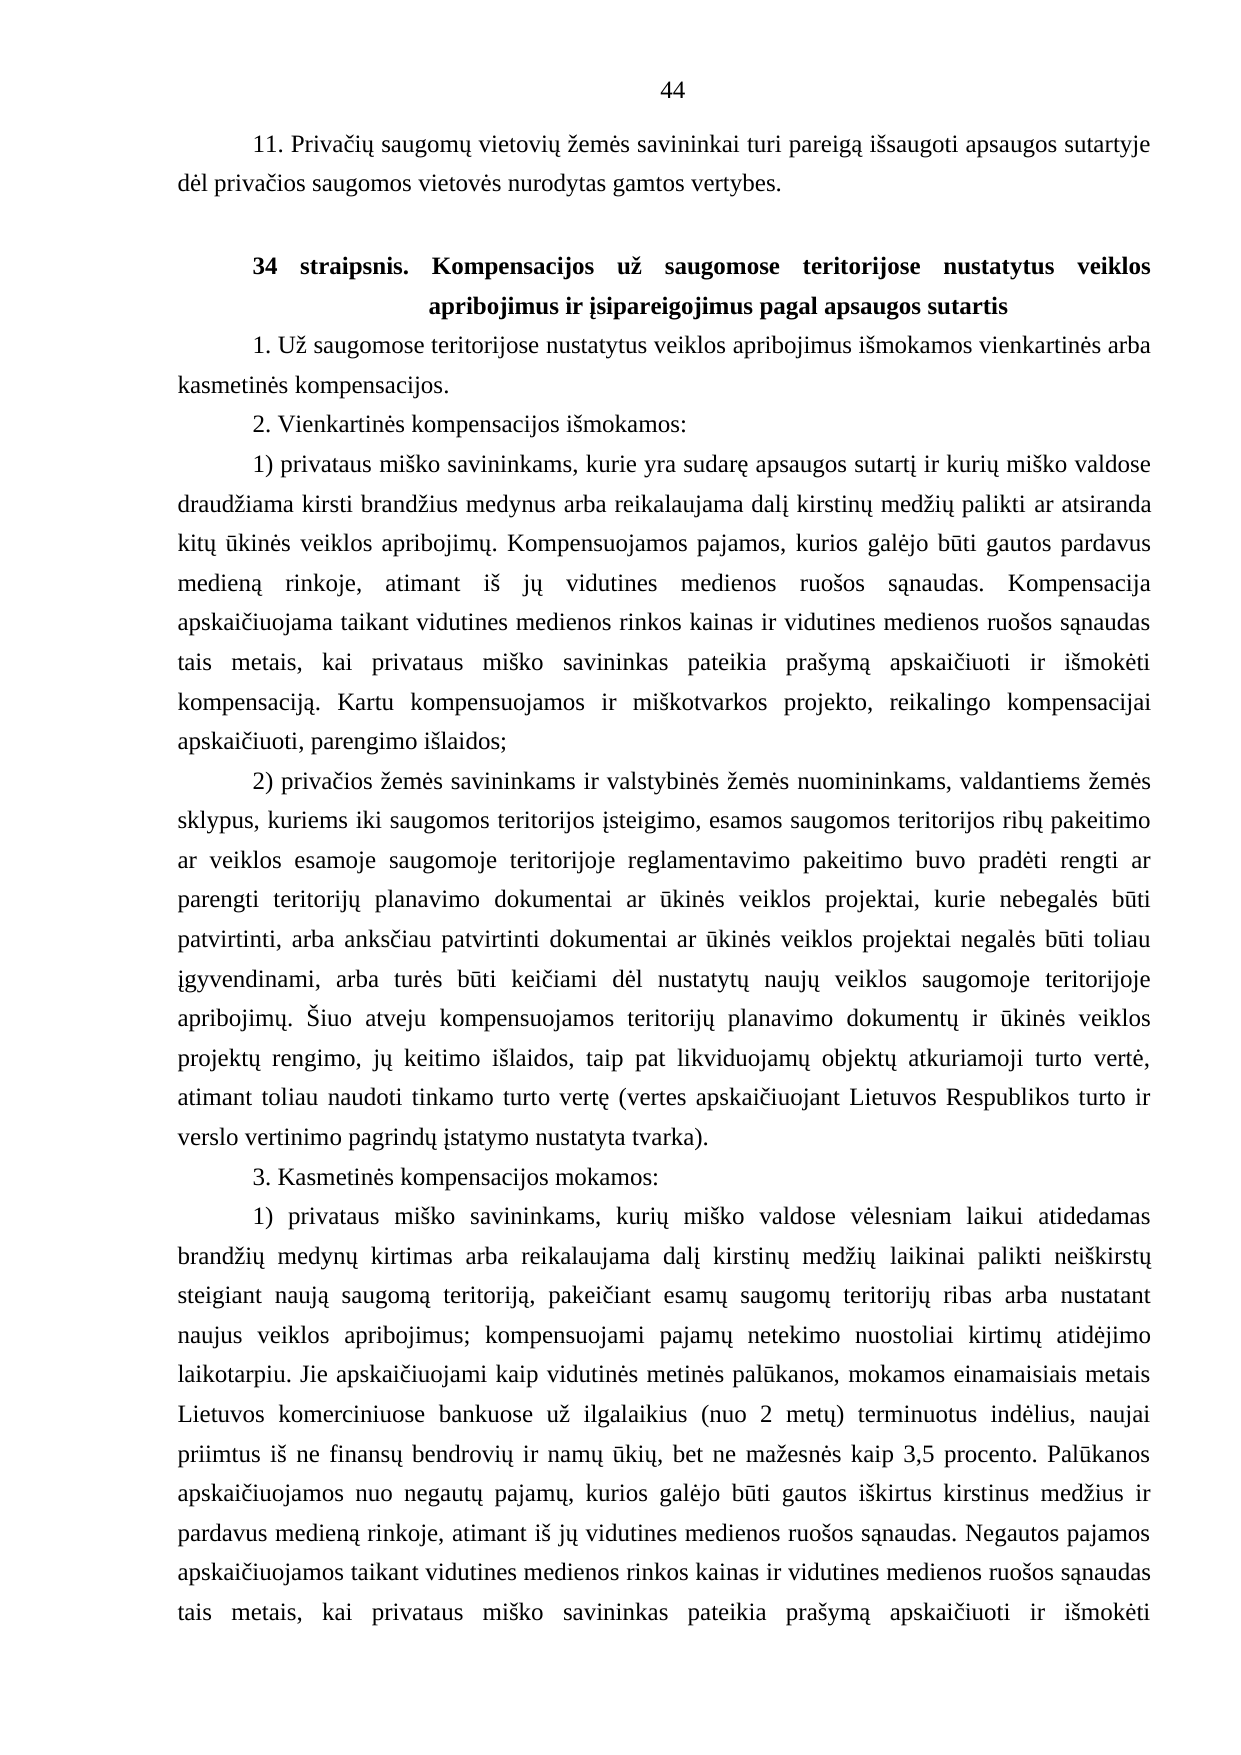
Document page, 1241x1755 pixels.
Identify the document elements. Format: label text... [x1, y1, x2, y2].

text 2) privačios žemės savininkams ir valstybinės žemės nuomininkams, valdantiems žemės sklypus, kuriems iki saugomos teritorijos įsteigimo, esamos saugomos teritorijos ribų pakeitimo ar veiklos esamoje saugomoje teritorijoje reglamentavimo pakeitimo buvo pradėti rengti ar parengti teritorijų planavimo dokumentai ar ūkinės veiklos projektai, kurie nebegalės būti patvirtinti, arba anksčiau patvirtinti dokumentai ar ūkinės veiklos projektai negalės būti toliau įgyvendinami, arba turės būti keičiami dėl nustatytų naujų veiklos saugomoje teritorijoje apribojimų. Šiuo atveju kompensuojamos teritorijų planavimo dokumentų ir ūkinės veiklos projektų rengimo, jų keitimo išlaidos, taip pat likviduojamų objektų atkuriamoji turto vertė, atimant toliau naudoti tinkamo turto vertę (vertes apskaičiuojant Lietuvos Respublikos turto ir verslo vertinimo pagrindų įstatymo nustatyta tvarka). [177, 755, 1152, 1151]
text 3. Kasmetinės kompensacijos mokamos: [177, 1151, 1152, 1190]
text 11. Privačių saugomų vietovių žemės savininkai turi pareigą išsaugoti apsaugos sutartyje dėl privačios saugomos vietovės nurodytas gamtos vertybes. [177, 118, 1152, 197]
text 2. Vienkartinės kompensacijos išmokamos: [177, 399, 1152, 438]
text 1) privataus miško savininkams, kurių miško valdose vėlesniam laikui atidedamas brandžių medynų kirtimas arba reikalaujama dalį kirstinų medžių laikinai palikti neiškirstų steigiant naują saugomą teritoriją, pakeičiant esamų saugomų teritorijų ribas arba nustatant naujus veiklos apribojimus; kompensuojami pajamų netekimo nuostoliai kirtimų atidėjimo laikotarpiu. Jie apskaičiuojami kaip vidutinės metinės palūkanos, mokamos einamaisiais metais Lietuvos komerciniuose bankuose už ilgalaikius (nuo 2 metų) terminuotus indėlius, naujai priimtus iš ne finansų bendrovių ir namų ūkių, bet ne mažesnės kaip 3,5 procento. Palūkanos apskaičiuojamos nuo negautų pajamų, kurios galėjo būti gautos iškirtus kirstinus medžius ir pardavus medieną rinkoje, atimant iš jų vidutines medienos ruošos sąnaudas. Negautos pajamos apskaičiuojamos taikant vidutines medienos rinkos kainas ir vidutines medienos ruošos sąnaudas tais metais, kai privataus miško savininkas pateikia prašymą apskaičiuoti ir išmokėti [177, 1190, 1152, 1626]
text 1) privataus miško savininkams, kurie yra sudarę apsaugos sutartį ir kurių miško valdose draudžiama kirsti brandžius medynus arba reikalaujama dalį kirstinų medžių palikti ar atsiranda kitų ūkinės veiklos apribojimų. Kompensuojamos pajamos, kurios galėjo būti gautos pardavus medieną rinkoje, atimant iš jų vidutines medienos ruošos sąnaudas. Kompensacija apskaičiuojama taikant vidutines medienos rinkos kainas ir vidutines medienos ruošos sąnaudas tais metais, kai privataus miško savininkas pateikia prašymą apskaičiuoti ir išmokėti kompensaciją. Kartu kompensuojamos ir miškotvarkos projekto, reikalingo kompensacijai apskaičiuoti, parengimo išlaidos; [177, 438, 1152, 755]
text 34 straipsnis. Kompensacijos už saugomose teritorijose nustatytus veiklos apribojimus ir įsipareigojimus pagal apsaugos sutartis [252, 240, 1152, 319]
text 1. Už saugomose teritorijose nustatytus veiklos apribojimus išmokamos vienkartinės arba kasmetinės kompensacijos. [177, 319, 1152, 399]
